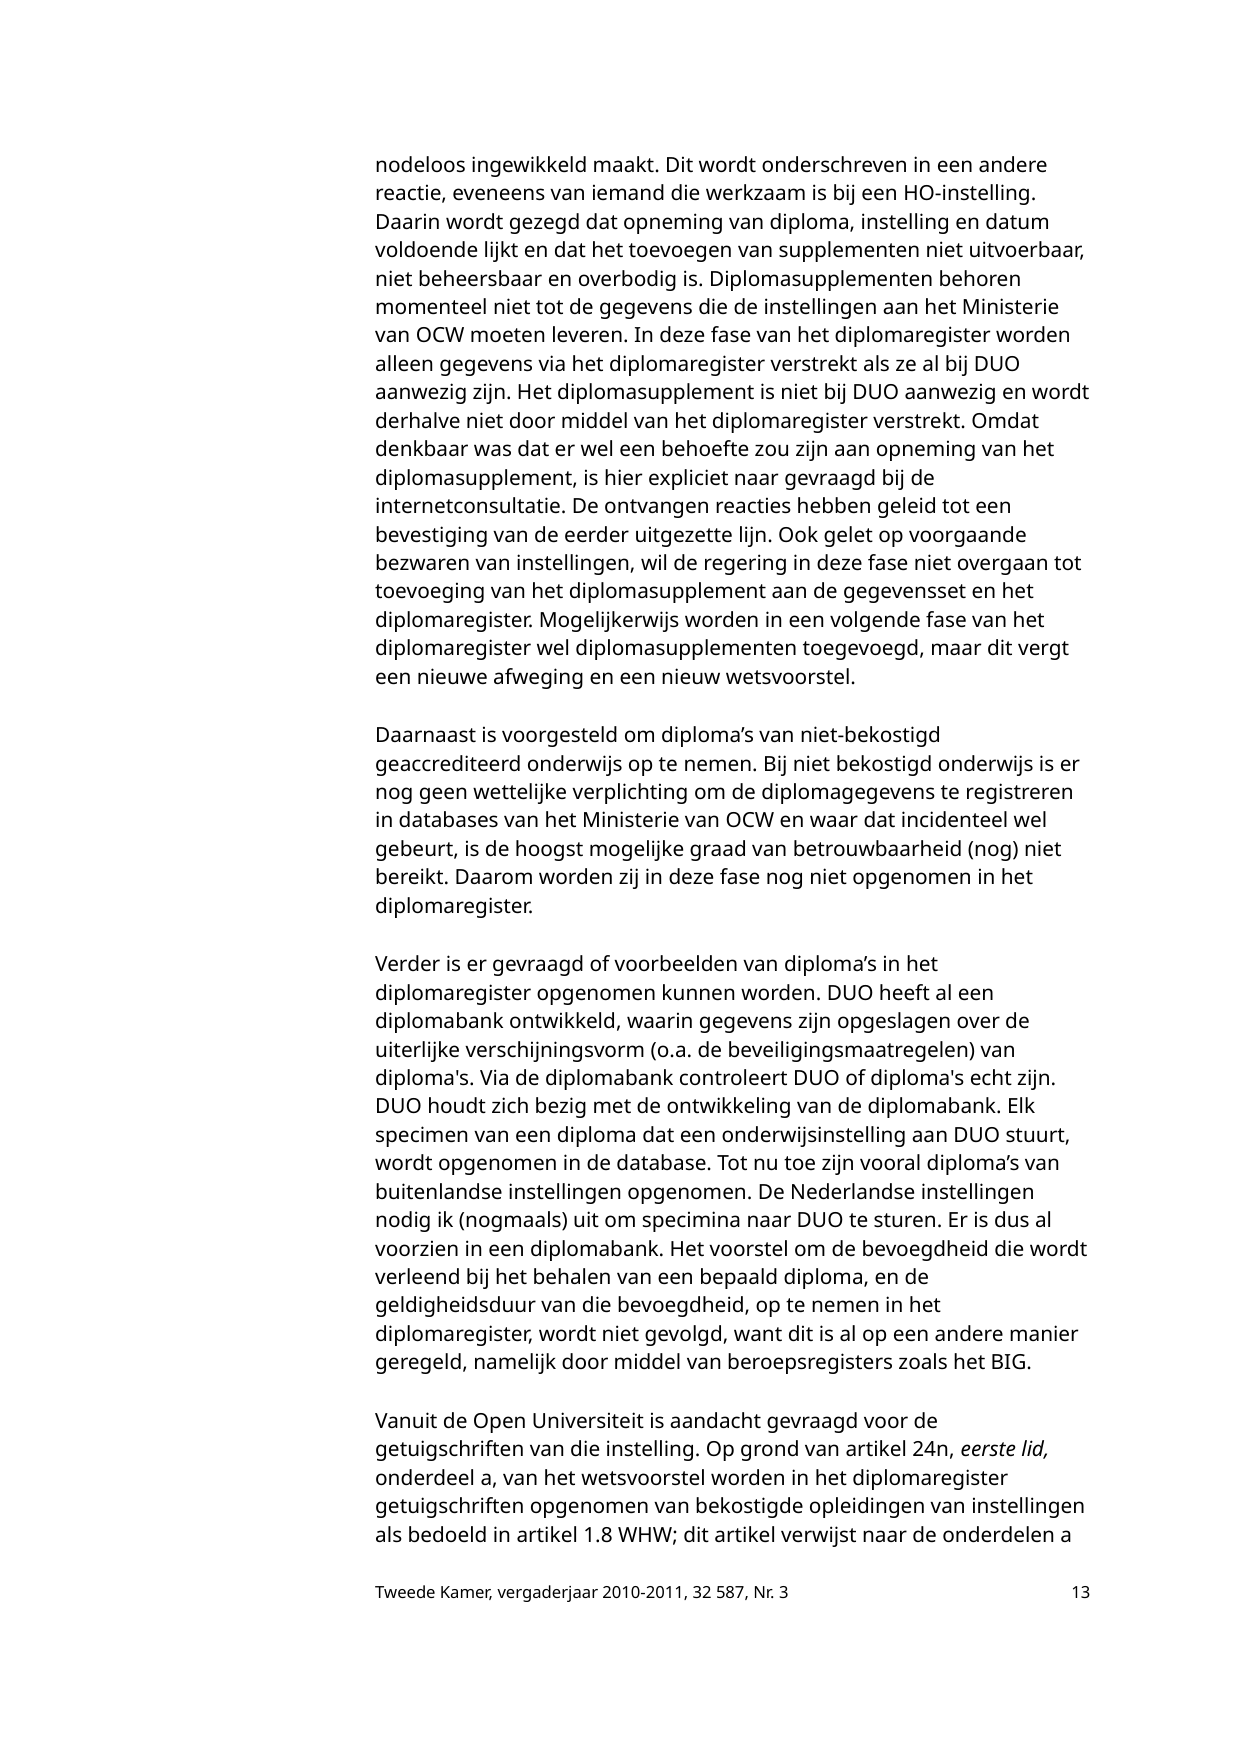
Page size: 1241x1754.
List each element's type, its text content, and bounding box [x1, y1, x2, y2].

text Daarnaast is voorgesteld om diploma’s van niet-bekostigd geaccrediteerd onderwijs op te nemen. Bij niet bekostigd onderwijs is er nog geen wettelijke verplichting om de diplomagegevens te registreren in databases van het Ministerie van OCW en waar dat incidenteel wel gebeurt, is de hoogst mogelijke graad van betrouwbaarheid (nog) niet bereikt. Daarom worden zij in deze fase nog niet opgenomen in het diplomaregister. [375, 720, 1090, 919]
text nodeloos ingewikkeld maakt. Dit wordt onderschreven in een andere reactie, eveneens van iemand die werkzaam is bij een HO-instelling. Daarin wordt gezegd dat opneming van diploma, instelling en datum voldoende lijkt en dat het toevoegen van supplementen niet uitvoerbaar, niet beheersbaar en overbodig is. Diplomasupplementen behoren momenteel niet tot de gegevens die de instellingen aan het Ministerie van OCW moeten leveren. In deze fase van het diplomaregister worden alleen gegevens via het diplomaregister verstrekt als ze al bij DUO aanwezig zijn. Het diplomasupplement is niet bij DUO aanwezig en wordt derhalve niet door middel van het diplomaregister verstrekt. Omdat denkbaar was dat er wel een behoefte zou zijn aan opneming van het diplomasupplement, is hier expliciet naar gevraagd bij de internetconsultatie. De ontvangen reacties hebben geleid tot een bevestiging van de eerder uitgezette lijn. Ook gelet op voorgaande bezwaren van instellingen, wil de regering in deze fase niet overgaan tot toevoeging van het diplomasupplement aan de gegevensset en het diplomaregister. Mogelijkerwijs worden in een volgende fase van het diplomaregister wel diplomasupplementen toegevoegd, maar dit vergt een nieuwe afweging en een nieuw wetsvoorstel. [375, 150, 1090, 690]
text Verder is er gevraagd of voorbeelden van diploma’s in het diplomaregister opgenomen kunnen worden. DUO heeft al een diplomabank ontwikkeld, waarin gegevens zijn opgeslagen over de uiterlijke verschijningsvorm (o.a. de beveiligingsmaatregelen) van diploma's. Via de diplomabank controleert DUO of diploma's echt zijn. DUO houdt zich bezig met de ontwikkeling van de diplomabank. Elk specimen van een diploma dat een onderwijsinstelling aan DUO stuurt, wordt opgenomen in de database. Tot nu toe zijn vooral diploma’s van buitenlandse instellingen opgenomen. De Nederlandse instellingen nodig ik (nogmaals) uit om specimina naar DUO te sturen. Er is dus al voorzien in een diplomabank. Het voorstel om de bevoegdheid die wordt verleend bij het behalen van een bepaald diploma, en de geldigheidsduur van die bevoegdheid, op te nemen in het diplomaregister, wordt niet gevolgd, want dit is al op een andere manier geregeld, namelijk door middel van beroepsregisters zoals het BIG. [375, 949, 1090, 1376]
text Vanuit de Open Universiteit is aandacht gevraagd voor de getuigschriften van die instelling. Op grond van artikel 24n, eerste lid, onderdeel a, van het wetsvoorstel worden in het diplomaregister getuigschriften opgenomen van bekostigde opleidingen van instellingen als bedoeld in artikel 1.8 WHW; dit artikel verwijst naar de onderdelen a [375, 1406, 1090, 1548]
